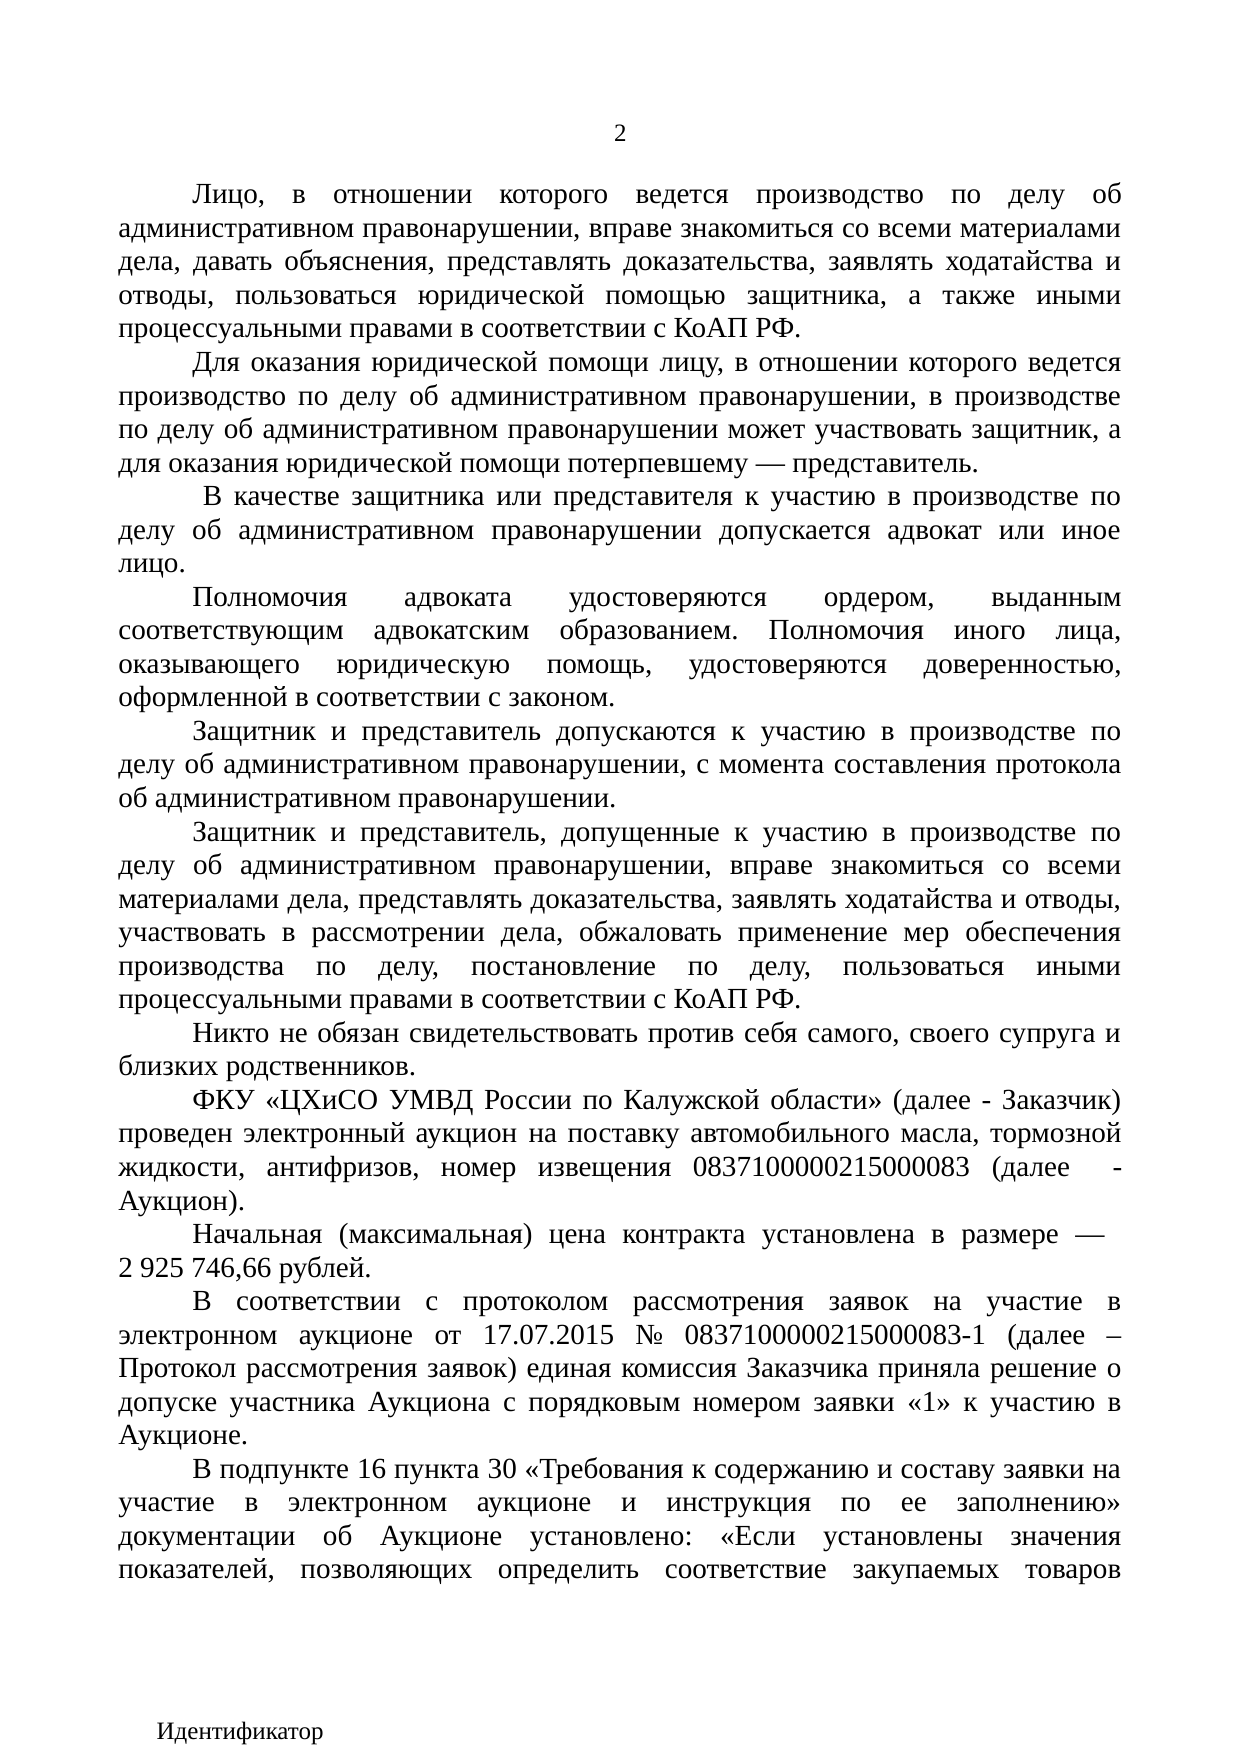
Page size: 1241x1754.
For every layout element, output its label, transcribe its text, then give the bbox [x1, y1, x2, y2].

text Лицо, в отношении которого ведется производство по делу об административном правонарушении, вправе знакомиться со всеми материалами дела, давать объяснения, представлять доказательства, заявлять ходатайства и отводы, пользоваться юридической помощью защитника, а также иными процессуальными правами в соответствии с КоАП РФ. [118, 176, 1122, 344]
text В соответствии с протоколом рассмотрения заявок на участие в электронном аукционе от 17.07.2015 № 0837100000215000083-1 (далее – Протокол рассмотрения заявок) единая комиссия Заказчика приняла решение о допуске участника Аукциона с порядковым номером заявки «1» к участию в Аукционе. [118, 1283, 1122, 1451]
text В качестве защитника или представителя к участию в производстве по делу об административном правонарушении допускается адвокат или иное лицо. [118, 478, 1122, 579]
text В подпункте 16 пункта 30 «Требования к содержанию и составу заявки на участие в электронном аукционе и инструкция по ее заполнению» документации об Аукционе установлено: «Если установлены значения показателей, позволяющих определить соответствие закупаемых товаров [118, 1451, 1122, 1585]
text Начальная (максимальная) цена контракта установлена в размере — 2 925 746,66 рублей. [118, 1216, 1122, 1283]
text ФКУ «ЦХиСО УМВД России по Калужской области» (далее - Заказчик) проведен электронный аукцион на поставку автомобильного масла, тормозной жидкости, антифризов, номер извещения 0837100000215000083 (далее - Аукцион). [118, 1082, 1122, 1216]
text Никто не обязан свидетельствовать против себя самого, своего супруга и близких родственников. [118, 1015, 1122, 1082]
text Полномочия адвоката удостоверяются ордером, выданным соответствующим адвокатским образованием. Полномочия иного лица, оказывающего юридическую помощь, удостоверяются доверенностью, оформленной в соответствии с законом. [118, 579, 1122, 713]
text Защитник и представитель, допущенные к участию в производстве по делу об административном правонарушении, вправе знакомиться со всеми материалами дела, представлять доказательства, заявлять ходатайства и отводы, участвовать в рассмотрении дела, обжаловать применение мер обеспечения производства по делу, постановление по делу, пользоваться иными процессуальными правами в соответствии с КоАП РФ. [118, 814, 1122, 1015]
text Защитник и представитель допускаются к участию в производстве по делу об административном правонарушении, с момента составления протокола об административном правонарушении. [118, 713, 1122, 814]
text Для оказания юридической помощи лицу, в отношении которого ведется производство по делу об административном правонарушении, в производстве по делу об административном правонарушении может участвовать защитник, а для оказания юридической помощи потерпевшему — представитель. [118, 344, 1122, 478]
